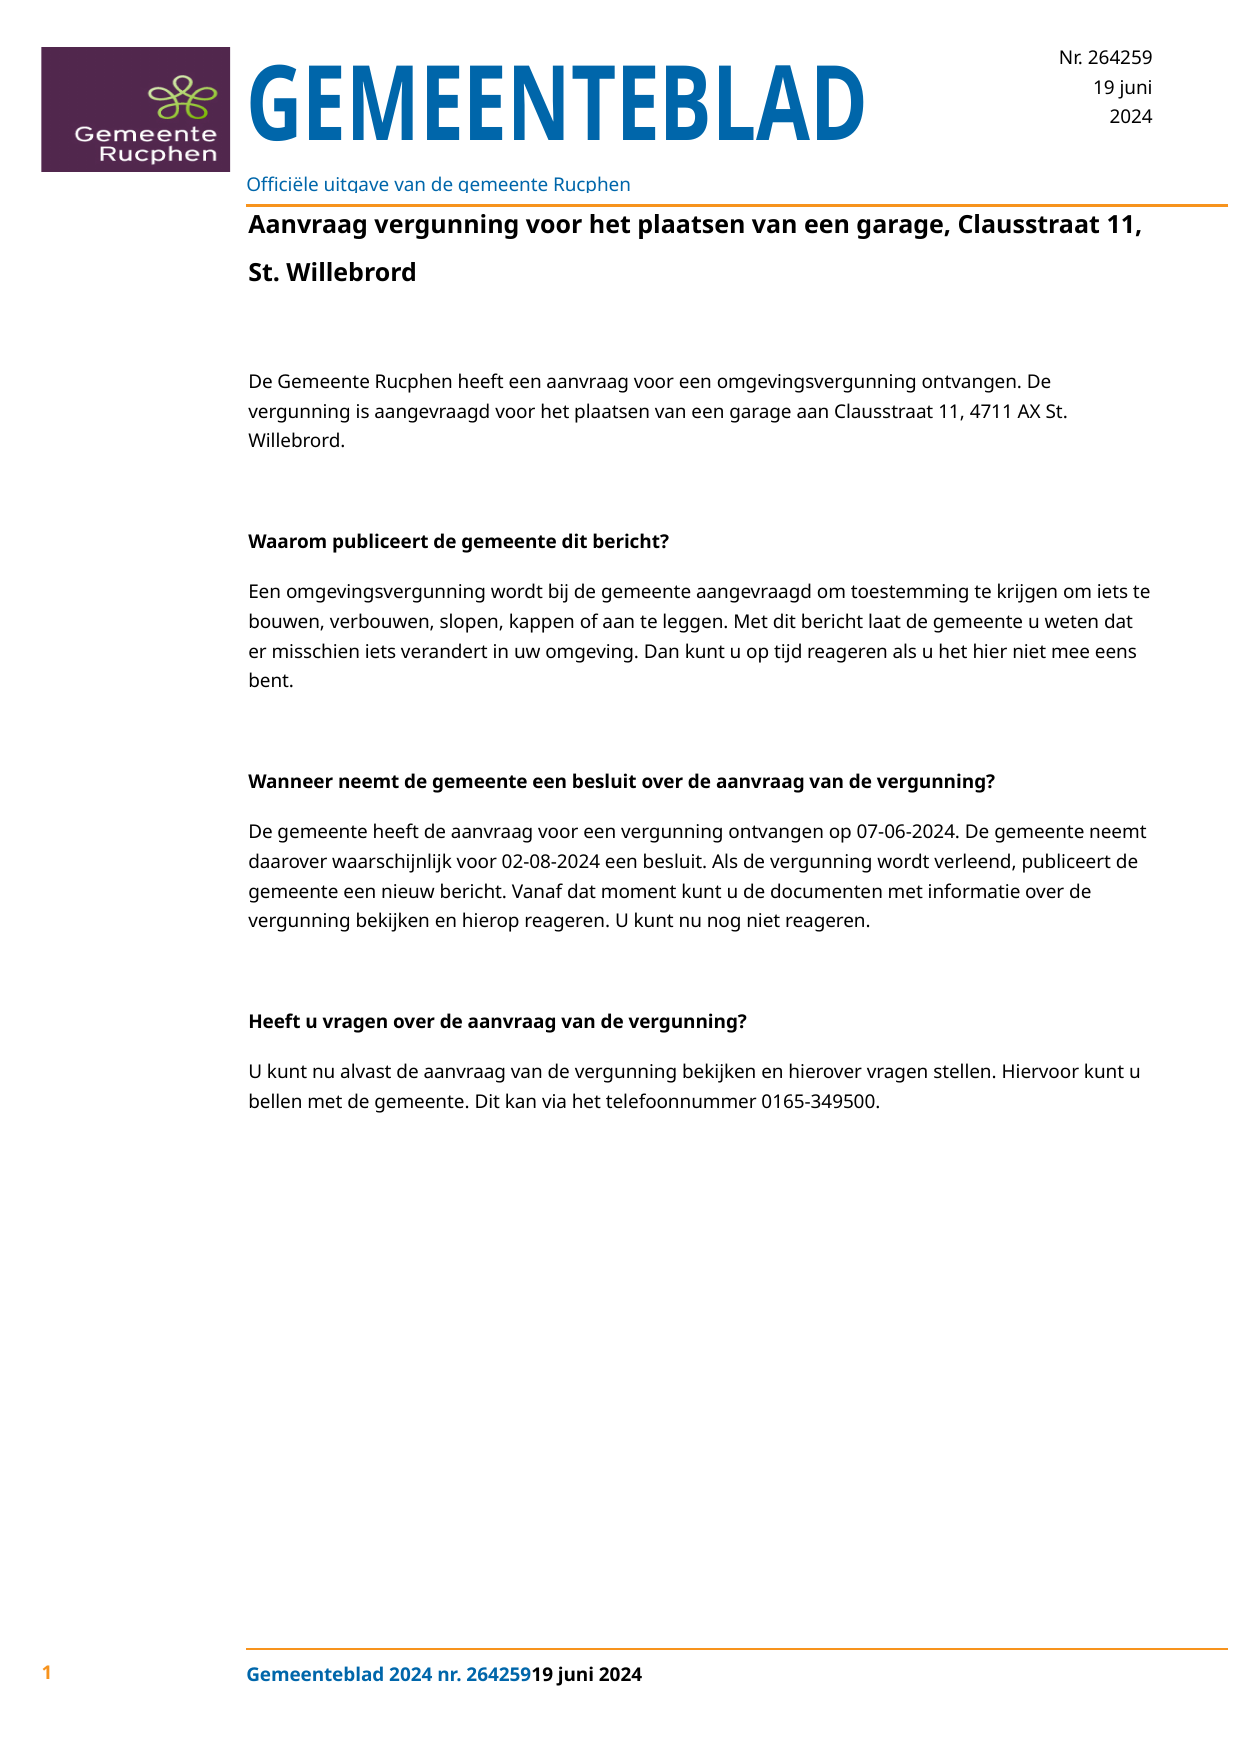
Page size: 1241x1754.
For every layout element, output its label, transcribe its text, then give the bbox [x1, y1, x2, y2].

text Wanneer neemt de gemeente een besluit over de aanvraag van de vergunning? [248, 768, 1152, 794]
text Waarom publiceert de gemeente dit bericht? [248, 528, 1152, 554]
text U kunt nu alvast de aanvraag van de vergunning bekijken en hierover vragen stellen. Hiervoor kunt u bellen met de gemeente. Dit kan via het telefoonnummer 0165-349500. [248, 1059, 1152, 1114]
text Aanvraag vergunning voor het plaatsen van een garage, Clausstraat 11, St. Willebrord [248, 207, 1152, 288]
text Een omgevingsvergunning wordt bij de gemeente aangevraagd om toestemming te krijgen om iets te bouwen, verbouwen, slopen, kappen of aan te leggen. Met dit bericht laat de gemeente u weten dat er misschien iets verandert in uw omgeving. Dan kunt u op tijd reageren als u het hier niet mee eens bent. [248, 579, 1152, 693]
text Heeft u vragen over de aanvraag van de vergunning? [248, 1008, 1152, 1034]
text De Gemeente Rucphen heeft een aanvraag voor een omgevingsvergunning ontvangen. De vergunning is aangevraagd voor het plaatsen van een garage aan Clausstraat 11, 4711 AX St. Willebrord. [248, 368, 1152, 453]
picture [41, 47, 231, 172]
text De gemeente heeft de aanvraag voor een vergunning ontvangen op 07-06-2024. De gemeente neemt daarover waarschijnlijk voor 02-08-2024 een besluit. Als de vergunning wordt verleend, publiceert de gemeente een nieuw bericht. Vanaf dat moment kunt u de documenten met informatie over de vergunning bekijken en hierop reageren. U kunt nu nog niet reageren. [248, 819, 1152, 933]
